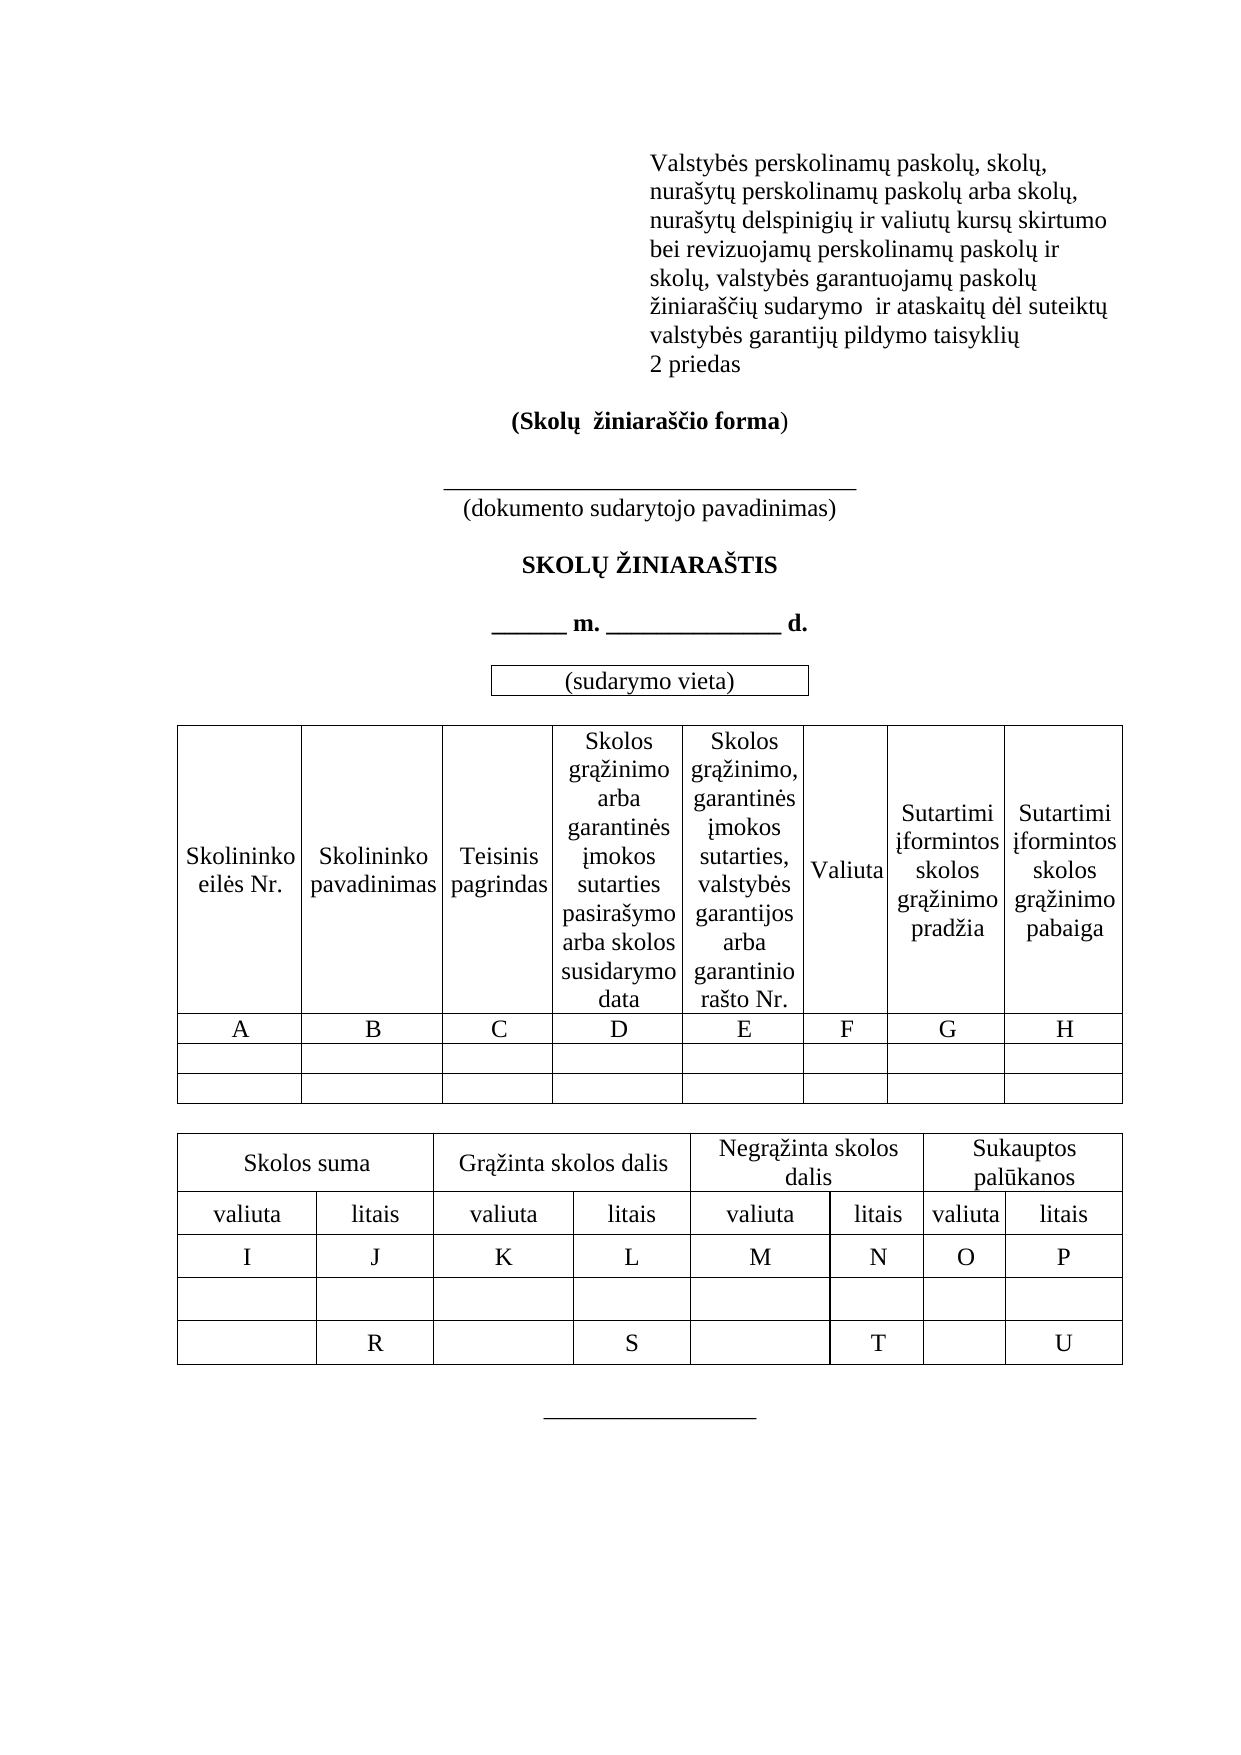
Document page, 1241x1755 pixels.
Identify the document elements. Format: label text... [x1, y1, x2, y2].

table_cell O [924, 1235, 1005, 1277]
table_cell E [683, 1014, 803, 1043]
table_cell K [434, 1235, 573, 1277]
table_cell litais [317, 1192, 433, 1234]
table_cell [1005, 1044, 1122, 1073]
table_header (sudarymo vieta) [492, 666, 808, 695]
table_header [809, 665, 1122, 695]
table_cell [888, 1074, 1004, 1103]
text skolų, valstybės garantuojamų paskolų [649, 263, 1122, 291]
table_cell M [691, 1235, 829, 1277]
text ______ m. ______________ d. [177, 608, 1122, 636]
table_cell G [888, 1014, 1004, 1043]
table_cell F [804, 1014, 887, 1043]
table_header Skolos grąžinimo arba garantinės įmokos sutarties pasirašymo arba skolos susidarymo data [553, 726, 682, 1013]
table_cell [443, 1074, 552, 1103]
table_header Sutartimi įformintos skolos grąžinimo pabaiga [1005, 726, 1122, 1013]
table_cell [924, 1278, 1005, 1320]
table_header [177, 665, 491, 695]
table_cell [888, 1044, 1004, 1073]
table_header Negrąžinta skolos dalis [691, 1134, 923, 1191]
table_cell [434, 1321, 573, 1363]
table_header Sukauptos palūkanos [924, 1134, 1122, 1191]
text žiniaraščių sudarymo ir ataskaitų dėl suteiktų [649, 291, 1122, 320]
text SKOLŲ ŽINIARAŠTIS [177, 550, 1122, 579]
table_cell L [574, 1235, 690, 1277]
table_cell [691, 1321, 829, 1363]
text _________________________________ [177, 464, 1122, 493]
table_cell N [831, 1235, 923, 1277]
table_cell B [302, 1014, 442, 1043]
table_cell litais [1006, 1192, 1122, 1234]
table_cell R [317, 1321, 433, 1363]
table_cell S [574, 1321, 690, 1363]
table_cell [434, 1278, 573, 1320]
table_cell [317, 1278, 433, 1320]
table_cell [924, 1321, 1005, 1363]
table_cell [178, 1044, 301, 1073]
text _________________ [177, 1393, 1122, 1422]
table_cell T [831, 1321, 923, 1363]
text bei revizuojamų perskolinamų paskolų ir [649, 234, 1122, 263]
table_cell [1005, 1074, 1122, 1103]
table_cell [553, 1044, 682, 1073]
text (dokumento sudarytojo pavadinimas) [177, 493, 1122, 521]
table_header Skolininko eilės Nr. [178, 726, 301, 1013]
table_header Valiuta [804, 726, 887, 1013]
table_header Skolos suma [178, 1134, 433, 1191]
text Valstybės perskolinamų paskolų, skolų, [649, 148, 1122, 176]
table_cell A [178, 1014, 301, 1043]
table_cell [178, 1074, 301, 1103]
table_cell H [1005, 1014, 1122, 1043]
table_cell [831, 1278, 923, 1320]
table_cell litais [831, 1192, 923, 1234]
table_cell D [553, 1014, 682, 1043]
table_cell [443, 1044, 552, 1073]
text valstybės garantijų pildymo taisyklių [649, 320, 1122, 349]
table_header Grąžinta skolos dalis [434, 1134, 690, 1191]
table_cell [1006, 1278, 1122, 1320]
table_cell [178, 1321, 316, 1363]
table_header Skolininko pavadinimas [302, 726, 442, 1013]
table_cell [691, 1278, 829, 1320]
text nurašytų delspinigių ir valiutų kursų skirtumo [649, 205, 1122, 234]
table_cell C [443, 1014, 552, 1043]
table_cell U [1006, 1321, 1122, 1363]
table_cell [178, 1278, 316, 1320]
table_cell valiuta [178, 1192, 316, 1234]
table_header Sutartimi įformintos skolos grąžinimo pradžia [888, 726, 1004, 1013]
table_cell [804, 1044, 887, 1073]
table_cell valiuta [434, 1192, 573, 1234]
table_cell [302, 1074, 442, 1103]
table_cell [553, 1074, 682, 1103]
text 2 priedas [649, 349, 1122, 378]
table_cell [683, 1044, 803, 1073]
table_cell J [317, 1235, 433, 1277]
table_cell litais [574, 1192, 690, 1234]
table_cell [302, 1044, 442, 1073]
table_cell valiuta [691, 1192, 829, 1234]
text (Skolų žiniaraščio forma) [177, 406, 1122, 435]
text nurašytų perskolinamų paskolų arba skolų, [649, 176, 1122, 205]
table_cell I [178, 1235, 316, 1277]
table_header Skolos grąžinimo, garantinės įmokos sutarties, valstybės garantijos arba garantinio rašto Nr. [683, 726, 803, 1013]
table_cell P [1006, 1235, 1122, 1277]
table_cell [574, 1278, 690, 1320]
table_header Teisinis pagrindas [443, 726, 552, 1013]
table_cell valiuta [924, 1192, 1005, 1234]
table_cell [683, 1074, 803, 1103]
table_cell [804, 1074, 887, 1103]
